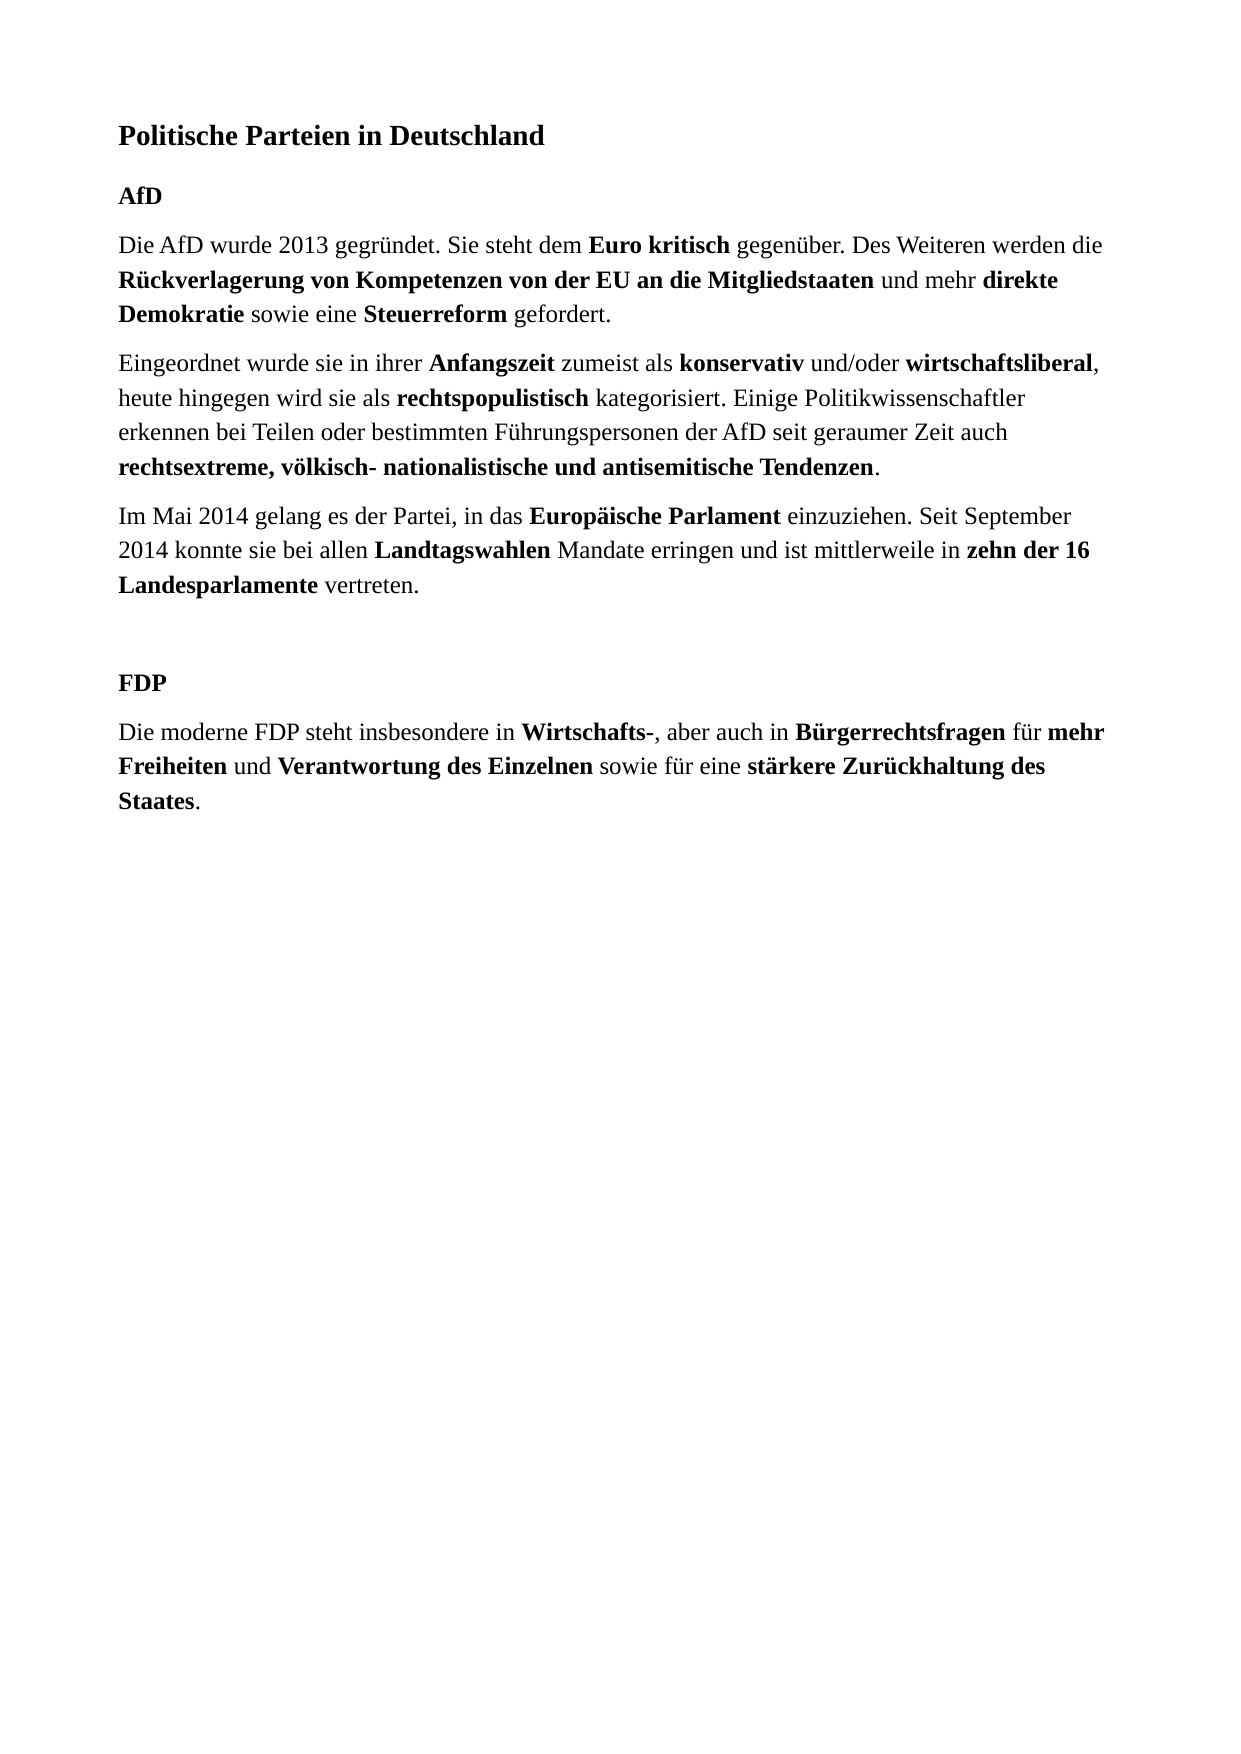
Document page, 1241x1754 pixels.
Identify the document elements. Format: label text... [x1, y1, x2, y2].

text Die AfD wurde 2013 gegründet. Sie steht dem Euro kritisch gegenüber. Des Weiteren werden die Rückverlagerung von Kompetenzen von der EU an die Mitgliedstaaten und mehr direkte Demokratie sowie eine Steuerreform gefordert. [118, 230, 1122, 328]
text Eingeordnet wurde sie in ihrer Anfangszeit zumeist als konservativ und/oder wirtschaftsliberal, heute hingegen wird sie als rechtspopulistisch kategorisiert. Einige Politikwissenschaftler erkennen bei Teilen oder bestimmten Führungspersonen der AfD seit geraumer Zeit auch rechtsextreme, völkisch- nationalistische und antisemitische Tendenzen. [118, 348, 1122, 480]
text Die moderne FDP steht insbesondere in Wirtschafts-, aber auch in Bürgerrechtsfragen für mehr Freiheiten und Verantwortung des Einzelnen sowie für eine stärkere Zurückhaltung des Staates. [118, 717, 1122, 814]
text Im Mai 2014 gelang es der Partei, in das Europäische Parlament einzuziehen. Seit September 2014 konnte sie bei allen Landtagswahlen Mandate erringen und ist mittlerweile in zehn der 16 Landesparlamente vertreten. [118, 501, 1122, 598]
text AfD [118, 181, 1122, 210]
text FDP [118, 668, 1122, 697]
